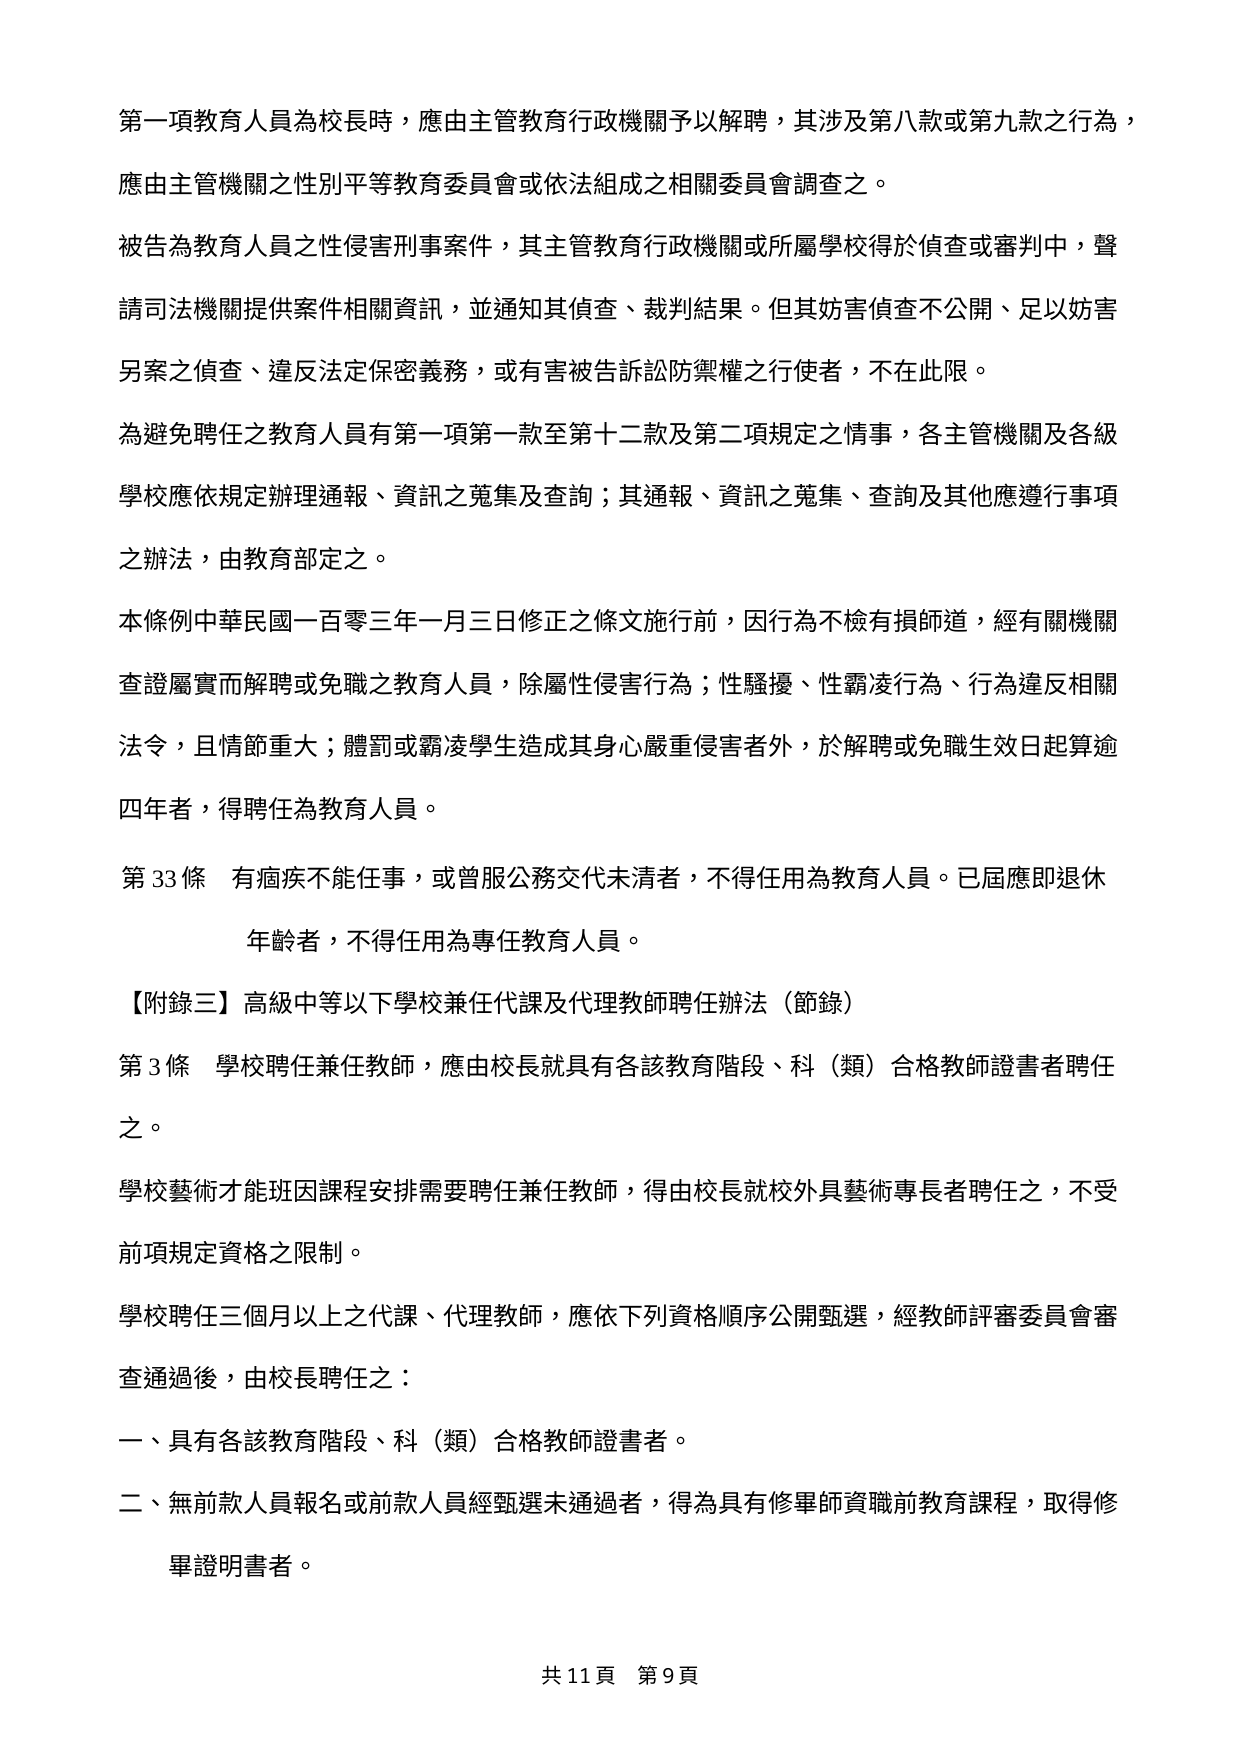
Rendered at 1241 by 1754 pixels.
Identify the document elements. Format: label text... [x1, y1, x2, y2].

text 為避免聘任之教育人員有第一項第一款至第十二款及第二項規定之情事，各主管機關及各級學校應依規定辦理通報、資訊之蒐集及查詢；其通報、資訊之蒐集、查詢及其他應遵行事項之辦法，由教育部定之。 [118, 391, 1122, 578]
text 本條例中華民國一百零三年一月三日修正之條文施行前，因行為不檢有損師道，經有關機關查證屬實而解聘或免職之教育人員，除屬性侵害行為；性騷擾、性霸凌行為、行為違反相關法令，且情節重大；體罰或霸凌學生造成其身心嚴重侵害者外，於解聘或免職生效日起算逾四年者，得聘任為教育人員。 [118, 578, 1122, 828]
text 【附錄三】高級中等以下學校兼任代課及代理教師聘任辦法（節錄） [118, 960, 1122, 1022]
text 學校藝術才能班因課程安排需要聘任兼任教師，得由校長就校外具藝術專長者聘任之，不受前項規定資格之限制。 [118, 1147, 1122, 1272]
text 二、無前款人員報名或前款人員經甄選未通過者，得為具有修畢師資職前教育課程，取得修畢證明書者。 [118, 1460, 1122, 1585]
text 被告為教育人員之性侵害刑事案件，其主管教育行政機關或所屬學校得於偵查或審判中，聲請司法機關提供案件相關資訊，並通知其偵查、裁判結果。但其妨害偵查不公開、足以妨害另案之偵查、違反法定保密義務，或有害被告訴訟防禦權之行使者，不在此限。 [118, 203, 1122, 391]
text 學校聘任三個月以上之代課、代理教師，應依下列資格順序公開甄選，經教師評審委員會審查通過後，由校長聘任之： [118, 1272, 1122, 1397]
text 第一項教育人員為校長時，應由主管教育行政機關予以解聘，其涉及第八款或第九款之行為，應由主管機關之性別平等教育委員會或依法組成之相關委員會調查之。 [118, 78, 1122, 203]
text 第3條 學校聘任兼任教師，應由校長就具有各該教育階段、科（類）合格教師證書者聘任之。 [118, 1022, 1122, 1147]
text 第33條 有痼疾不能任事，或曾服公務交代未清者，不得任用為教育人員。已屆應即退休年齡者，不得任用為專任教育人員。 [122, 835, 1122, 960]
text 一、具有各該教育階段、科（類）合格教師證書者。 [118, 1397, 1122, 1460]
